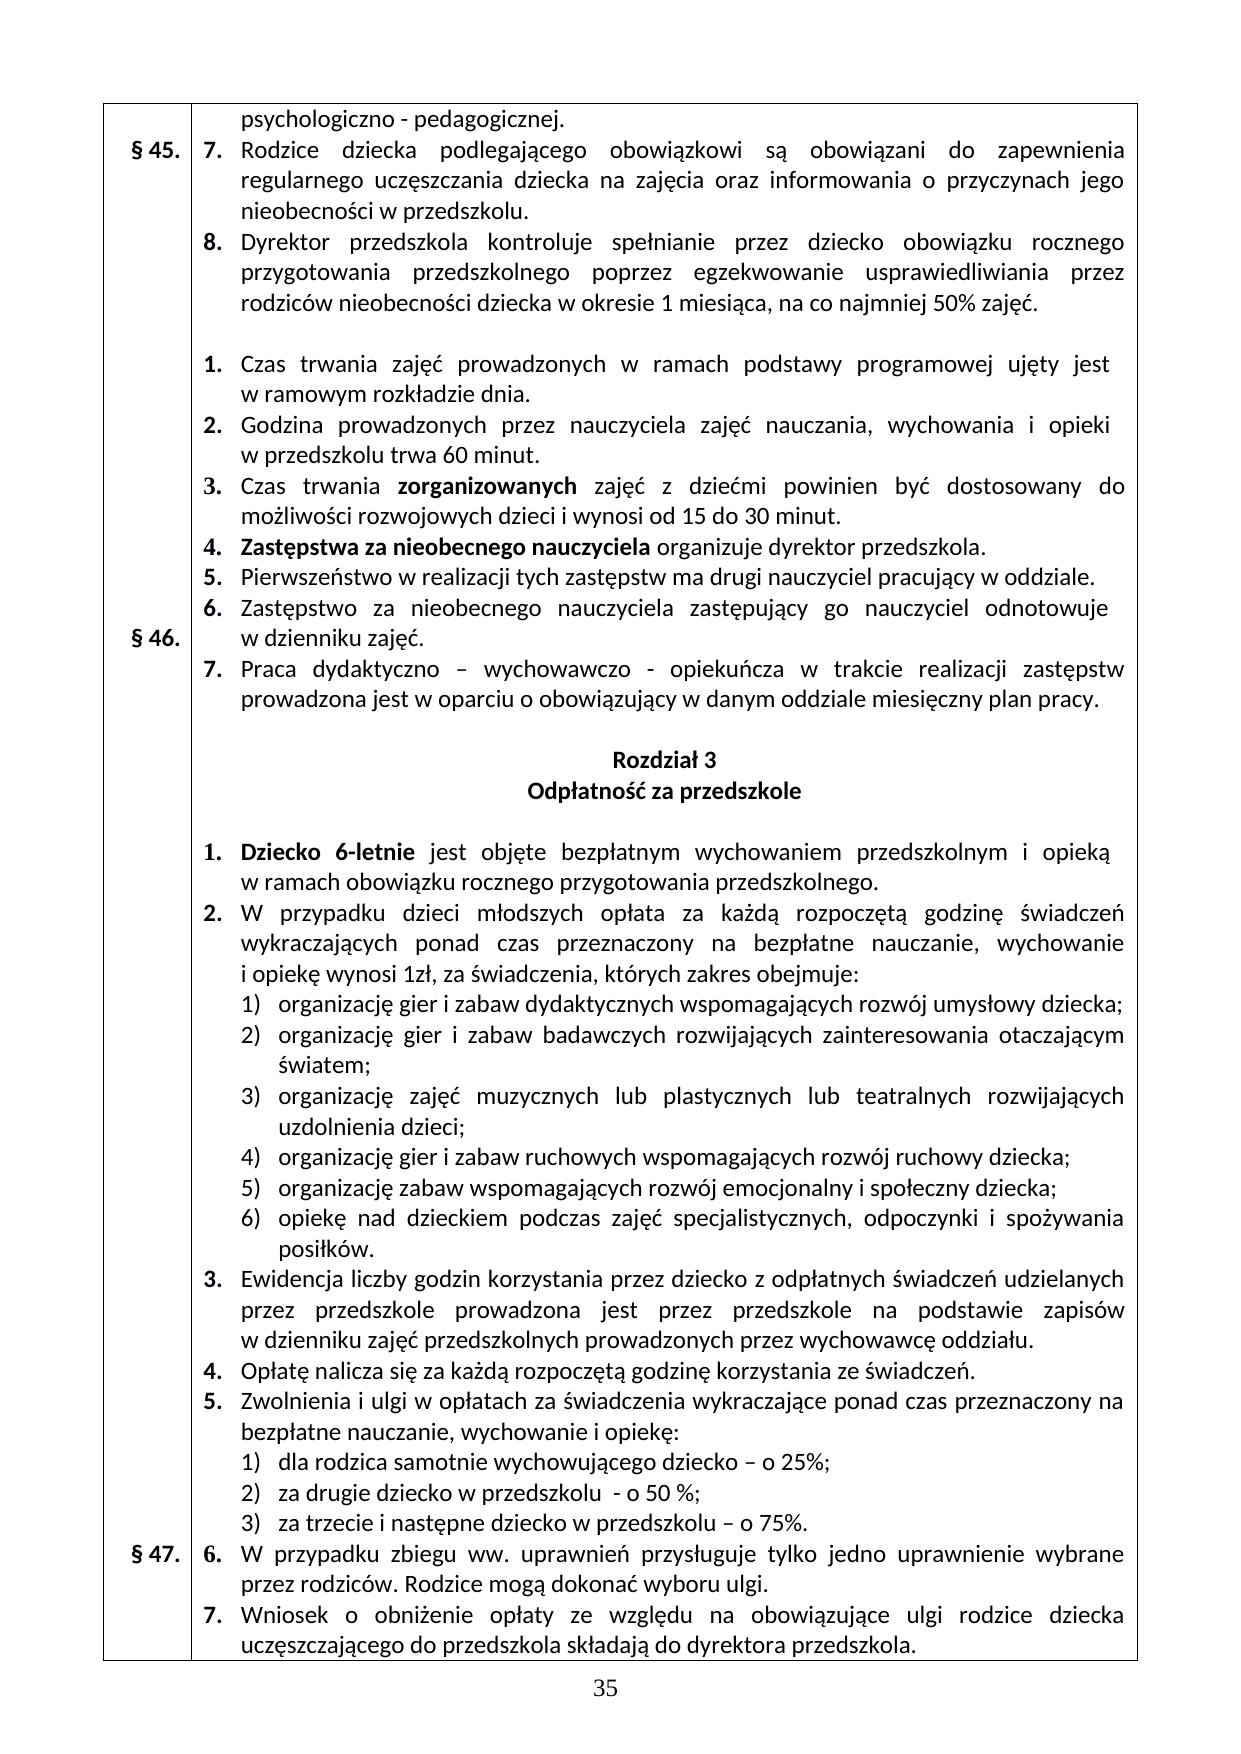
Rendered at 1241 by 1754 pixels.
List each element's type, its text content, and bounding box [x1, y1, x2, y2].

table_header § 45. § 46. § 47. [104, 104, 191, 1660]
